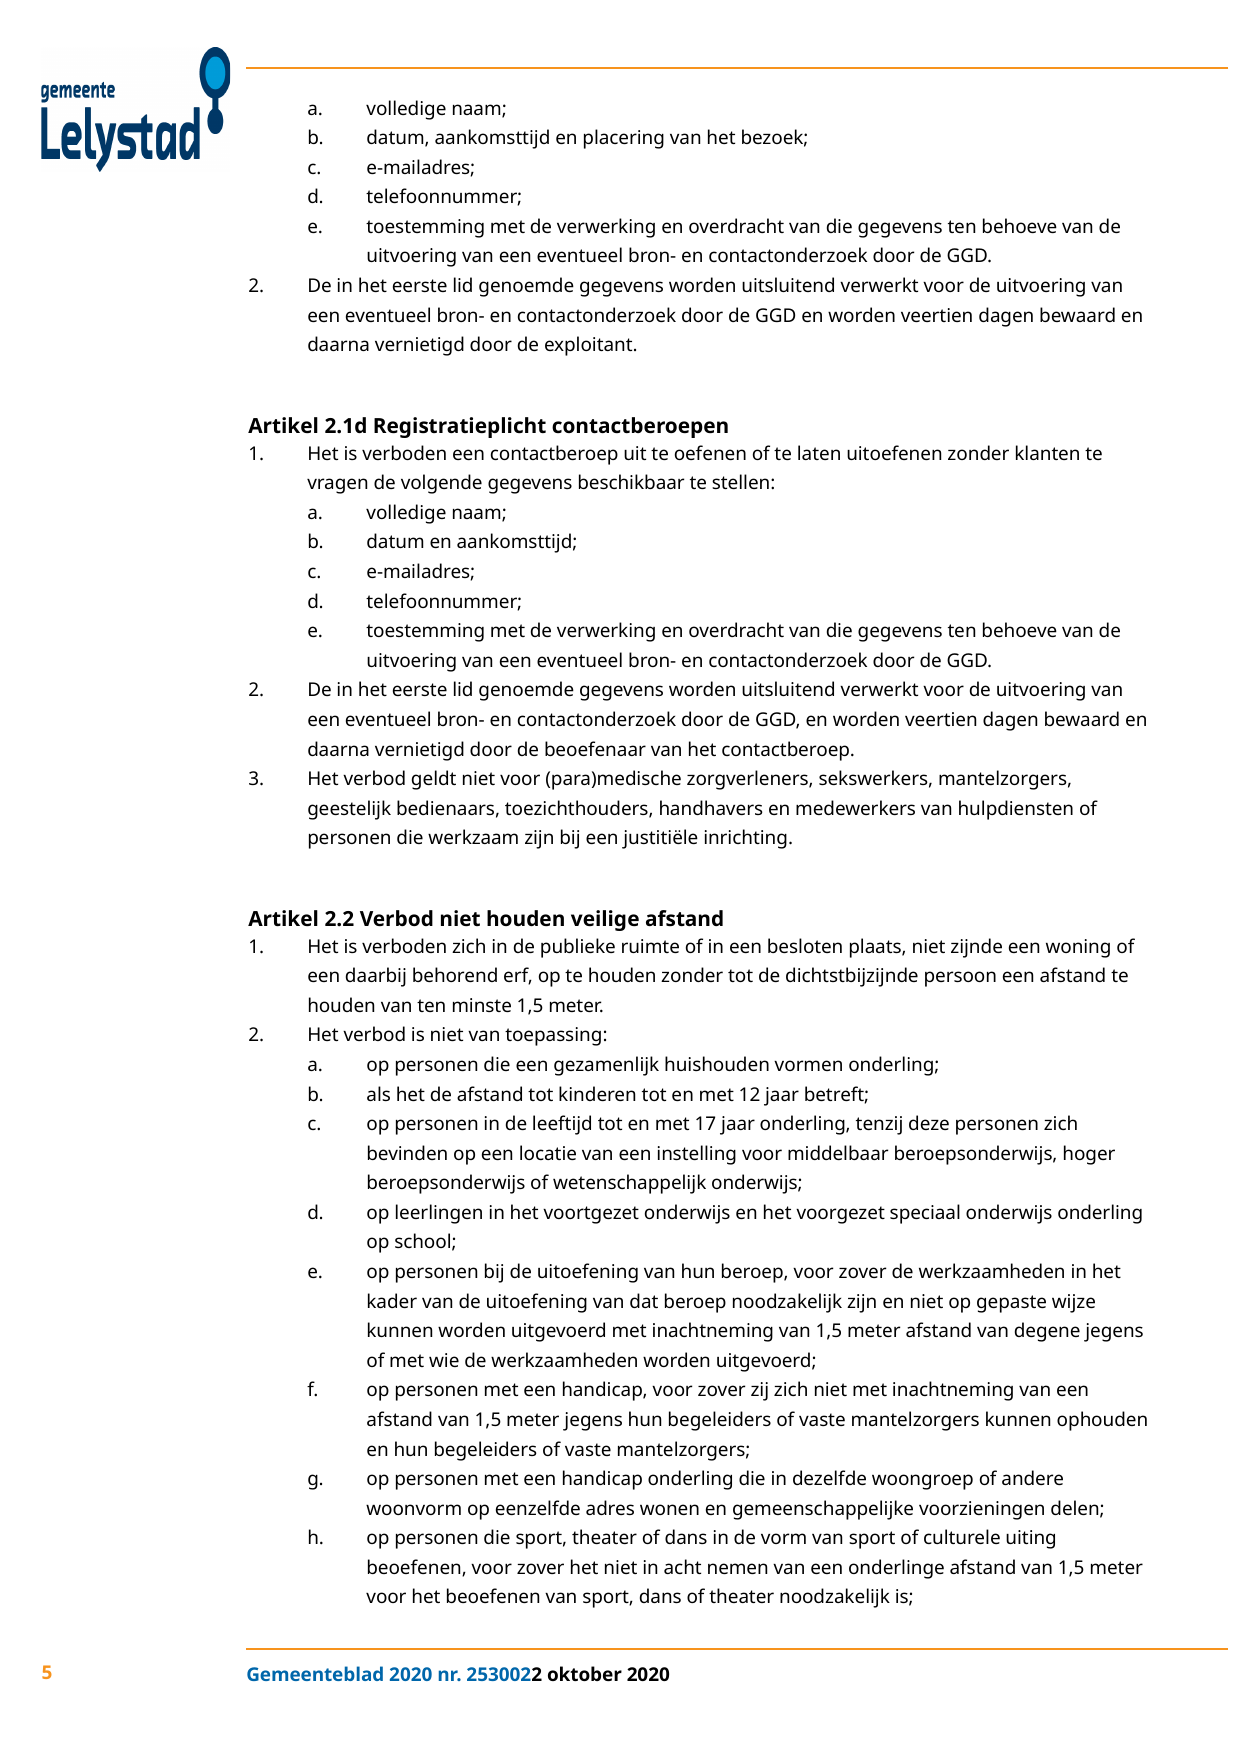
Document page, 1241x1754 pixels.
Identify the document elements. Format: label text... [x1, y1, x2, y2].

text Artikel 2.1d Registratieplicht contactberoepen [248, 411, 1152, 440]
list De in het eerste lid genoemde gegevens worden uitsluitend verwerkt voor de uitvoering van een eventueel bron- en contactonderzoek door de GGD en worden veertien dagen bewaard en daarna vernietigd door de exploitant. [248, 272, 1152, 357]
list e-mailadres; [307, 154, 1152, 180]
list Het verbod geldt niet voor (para)medische zorgverleners, sekswerkers, mantelzorgers, geestelijk bedienaars, toezichthouders, handhavers en medewerkers van hulpdiensten of personen die werkzaam zijn bij een justitiële inrichting. [248, 765, 1152, 850]
list op leerlingen in het voortgezet onderwijs en het voorgezet speciaal onderwijs onderling op school; [307, 1199, 1152, 1254]
list op personen bij de uitoefening van hun beroep, voor zover de werkzaamheden in het kader van de uitoefening van dat beroep noodzakelijk zijn en niet op gepaste wijze kunnen worden uitgevoerd met inachtneming van 1,5 meter afstand van degene jegens of met wie de werkzaamheden worden uitgevoerd; [307, 1258, 1152, 1373]
list op personen met een handicap onderling die in dezelfde woongroep of andere woonvorm op eenzelfde adres wonen en gemeenschappelijke voorzieningen delen; [307, 1465, 1152, 1521]
list e-mailadres; [307, 558, 1152, 584]
list op personen die sport, theater of dans in de vorm van sport of culturele uiting beoefenen, voor zover het niet in acht nemen van een onderlinge afstand van 1,5 meter voor het beoefenen van sport, dans of theater noodzakelijk is; [307, 1524, 1152, 1609]
list Het is verboden zich in de publieke ruimte of in een besloten plaats, niet zijnde een woning of een daarbij behorend erf, op te houden zonder tot de dichtstbijzijnde persoon een afstand te houden van ten minste 1,5 meter. [248, 933, 1152, 1018]
list datum, aankomsttijd en placering van het bezoek; [307, 124, 1152, 150]
list toestemming met de verwerking en overdracht van die gegevens ten behoeve van de uitvoering van een eventueel bron- en contactonderzoek door de GGD. [307, 617, 1152, 673]
list op personen in de leeftijd tot en met 17 jaar onderling, tenzij deze personen zich bevinden op een locatie van een instelling voor middelbaar beroepsonderwijs, hoger beroepsonderwijs of wetenschappelijk onderwijs; [307, 1110, 1152, 1195]
list volledige naam; [307, 499, 1152, 525]
list datum en aankomsttijd; [307, 529, 1152, 554]
list telefoonnummer; [307, 588, 1152, 613]
list volledige naam; [307, 95, 1152, 121]
list telefoonnummer; [307, 183, 1152, 209]
list Het is verboden een contactberoep uit te oefenen of te laten uitoefenen zonder klanten te vragen de volgende gegevens beschikbaar te stellen: [248, 440, 1152, 495]
list op personen met een handicap, voor zover zij zich niet met inachtneming van een afstand van 1,5 meter jegens hun begeleiders of vaste mantelzorgers kunnen ophouden en hun begeleiders of vaste mantelzorgers; [307, 1377, 1152, 1462]
list Het verbod is niet van toepassing: [248, 1022, 1152, 1047]
list De in het eerste lid genoemde gegevens worden uitsluitend verwerkt voor de uitvoering van een eventueel bron- en contactonderzoek door de GGD, en worden veertien dagen bewaard en daarna vernietigd door de beoefenaar van het contactberoep. [248, 677, 1152, 761]
list als het de afstand tot kinderen tot en met 12 jaar betreft; [307, 1081, 1152, 1107]
list op personen die een gezamenlijk huishouden vormen onderling; [307, 1051, 1152, 1077]
picture [41, 47, 231, 172]
text Artikel 2.2 Verbod niet houden veilige afstand [248, 904, 1152, 933]
list toestemming met de verwerking en overdracht van die gegevens ten behoeve van de uitvoering van een eventueel bron- en contactonderzoek door de GGD. [307, 213, 1152, 268]
